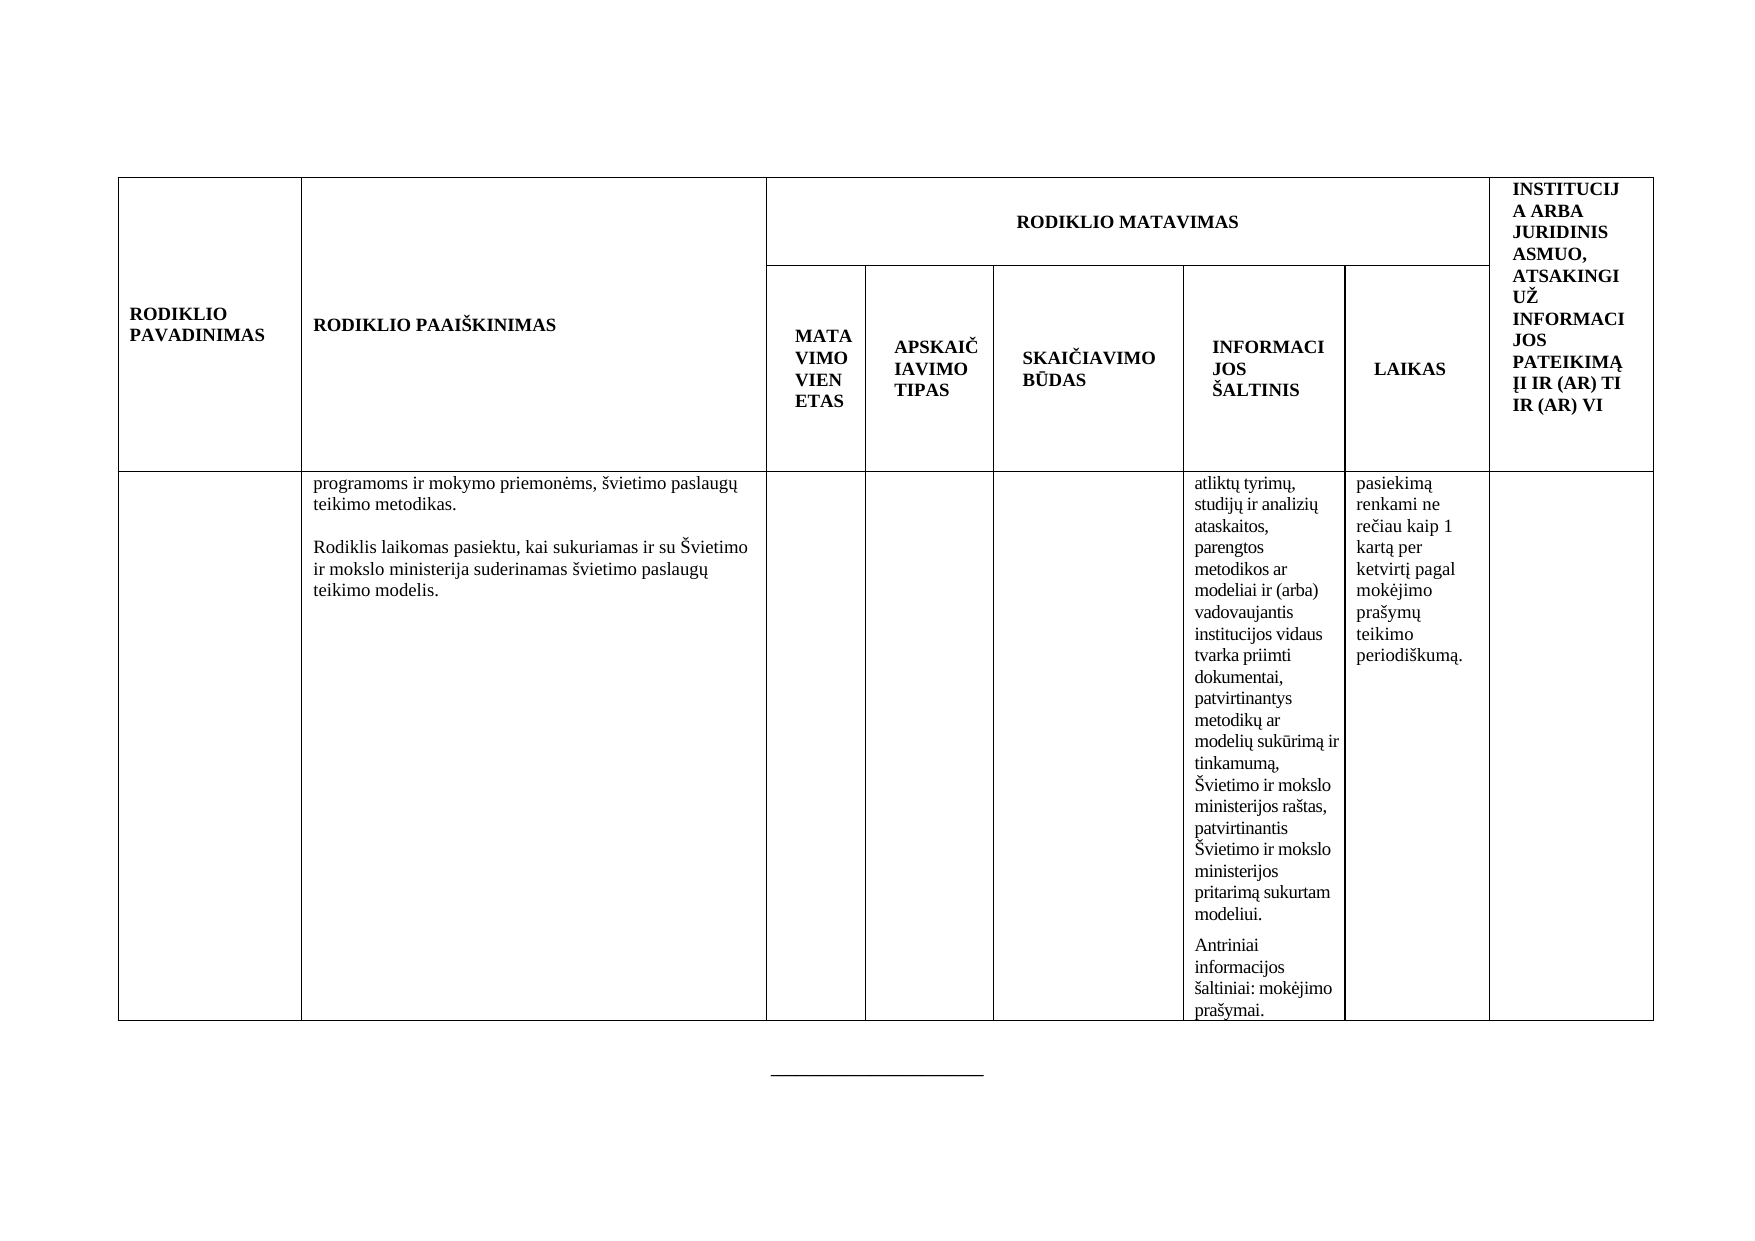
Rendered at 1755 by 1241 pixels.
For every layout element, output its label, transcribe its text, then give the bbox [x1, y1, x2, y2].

table_header RODIKLIO MATAVIMAS [767, 178, 1489, 265]
table_cell pasiekimą renkami ne rečiau kaip 1 kartą per ketvirtį pagal mokėjimo prašymų teikimo periodiškumą. [1346, 472, 1489, 1020]
table_cell MATAVIMO VIENETAS [767, 266, 865, 471]
table_cell SKAIČIAVIMO BŪDAS [994, 266, 1183, 471]
table_cell [767, 472, 865, 1020]
table_header Institucija arba juridinis asmuo, atsakingi už informacijos pateikimą įI ir (ar) tI ir (ar) vI [1490, 178, 1653, 471]
table_header RODIKLIO PAVADINIMAS [119, 178, 301, 471]
table_header RODIKLIO PAAIŠKINIMAS [302, 178, 766, 471]
table_cell [994, 472, 1183, 1020]
table_cell [866, 472, 993, 1020]
table_cell programoms ir mokymo priemonėms, švietimo paslaugų teikimo metodikas. Rodiklis laikomas pasiektu, kai sukuriamas ir su Švietimo ir mokslo ministerija suderinamas švietimo paslaugų teikimo modelis. [302, 472, 766, 1020]
table_cell [1490, 472, 1653, 1020]
table_cell atliktų tyrimų, studijų ir analizių ataskaitos, parengtos metodikos ar modeliai ir (arba) vadovaujantis institucijos vidaus tvarka priimti dokumentai, patvirtinantys metodikų ar modelių sukūrimą ir tinkamumą, Švietimo ir mokslo ministerijos raštas, patvirtinantis Švietimo ir mokslo ministerijos pritarimą sukurtam modeliui. Antriniai informacijos šaltiniai: mokėjimo prašymai. [1184, 472, 1344, 1020]
table_cell APSKAIČIAVIMO TIPAS [866, 266, 993, 471]
table_cell [119, 472, 301, 1020]
table_cell INFORMACIJOS ŠALTINIS [1184, 266, 1344, 471]
text _________________ [118, 1050, 1636, 1079]
table_cell LAIKAS [1346, 266, 1489, 471]
